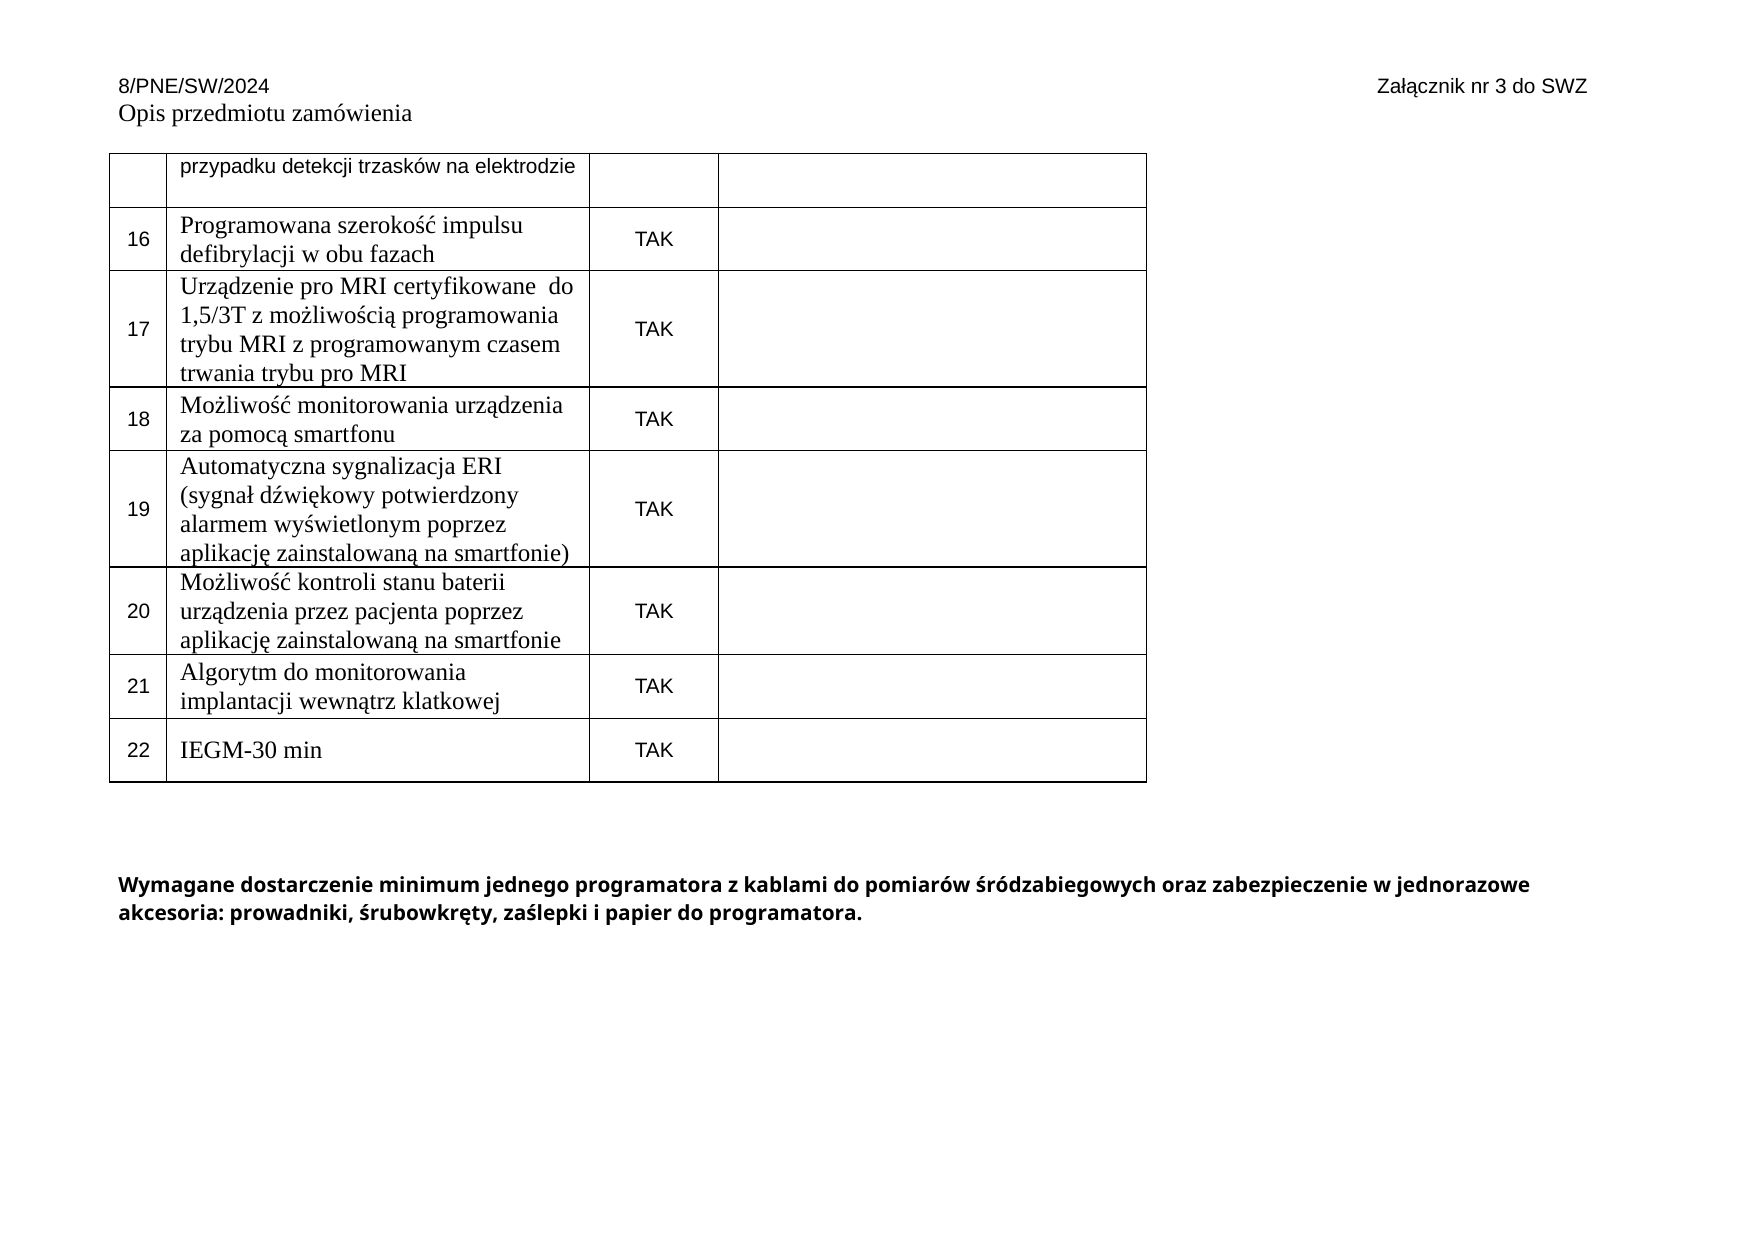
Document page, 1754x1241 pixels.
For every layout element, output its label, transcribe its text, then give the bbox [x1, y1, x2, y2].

table_cell TAK [590, 451, 718, 566]
table_cell TAK [590, 568, 718, 654]
table_cell 21 [110, 655, 166, 717]
table_cell TAK [590, 271, 718, 386]
table_cell przypadku detekcji trzasków na elektrodzie [167, 154, 589, 207]
table_cell Algorytm do monitorowania implantacji wewnątrz klatkowej [167, 655, 589, 717]
table_cell TAK [590, 388, 718, 450]
table_cell [719, 719, 1146, 781]
table_cell Możliwość monitorowania urządzenia za pomocą smartfonu [167, 388, 589, 450]
table_cell Urządzenie pro MRI certyfikowane do 1,5/3T z możliwością programowania trybu MRI z programowanym czasem trwania trybu pro MRI [167, 271, 589, 386]
table_cell [719, 208, 1146, 270]
table_cell 22 [110, 719, 166, 781]
text Wymagane dostarczenie minimum jednego programatora z kablami do pomiarów śródzabiegowych oraz zabezpieczenie w jednorazowe akcesoria: prowadniki, śrubowkręty, zaślepki i papier do programatora. [118, 870, 1636, 927]
table_cell [719, 271, 1146, 386]
table_cell [719, 568, 1146, 654]
table_cell 16 [110, 208, 166, 270]
table_cell Programowana szerokość impulsu defibrylacji w obu fazach [167, 208, 589, 270]
table_cell [719, 154, 1146, 207]
table_cell [719, 451, 1146, 566]
table_cell TAK [590, 655, 718, 717]
table_cell TAK [590, 719, 718, 781]
table_cell [719, 388, 1146, 450]
table_cell [110, 154, 166, 207]
table_cell 17 [110, 271, 166, 386]
table_cell 19 [110, 451, 166, 566]
table_cell [590, 154, 718, 207]
table_cell IEGM-30 min [167, 719, 589, 781]
table_cell Automatyczna sygnalizacja ERI (sygnał dźwiękowy potwierdzony alarmem wyświetlonym poprzez aplikację zainstalowaną na smartfonie) [167, 451, 589, 566]
table_cell [719, 655, 1146, 717]
table_cell 20 [110, 568, 166, 654]
table_cell TAK [590, 208, 718, 270]
table_cell 18 [110, 388, 166, 450]
table_cell Możliwość kontroli stanu baterii urządzenia przez pacjenta poprzez aplikację zainstalowaną na smartfonie [167, 568, 589, 654]
